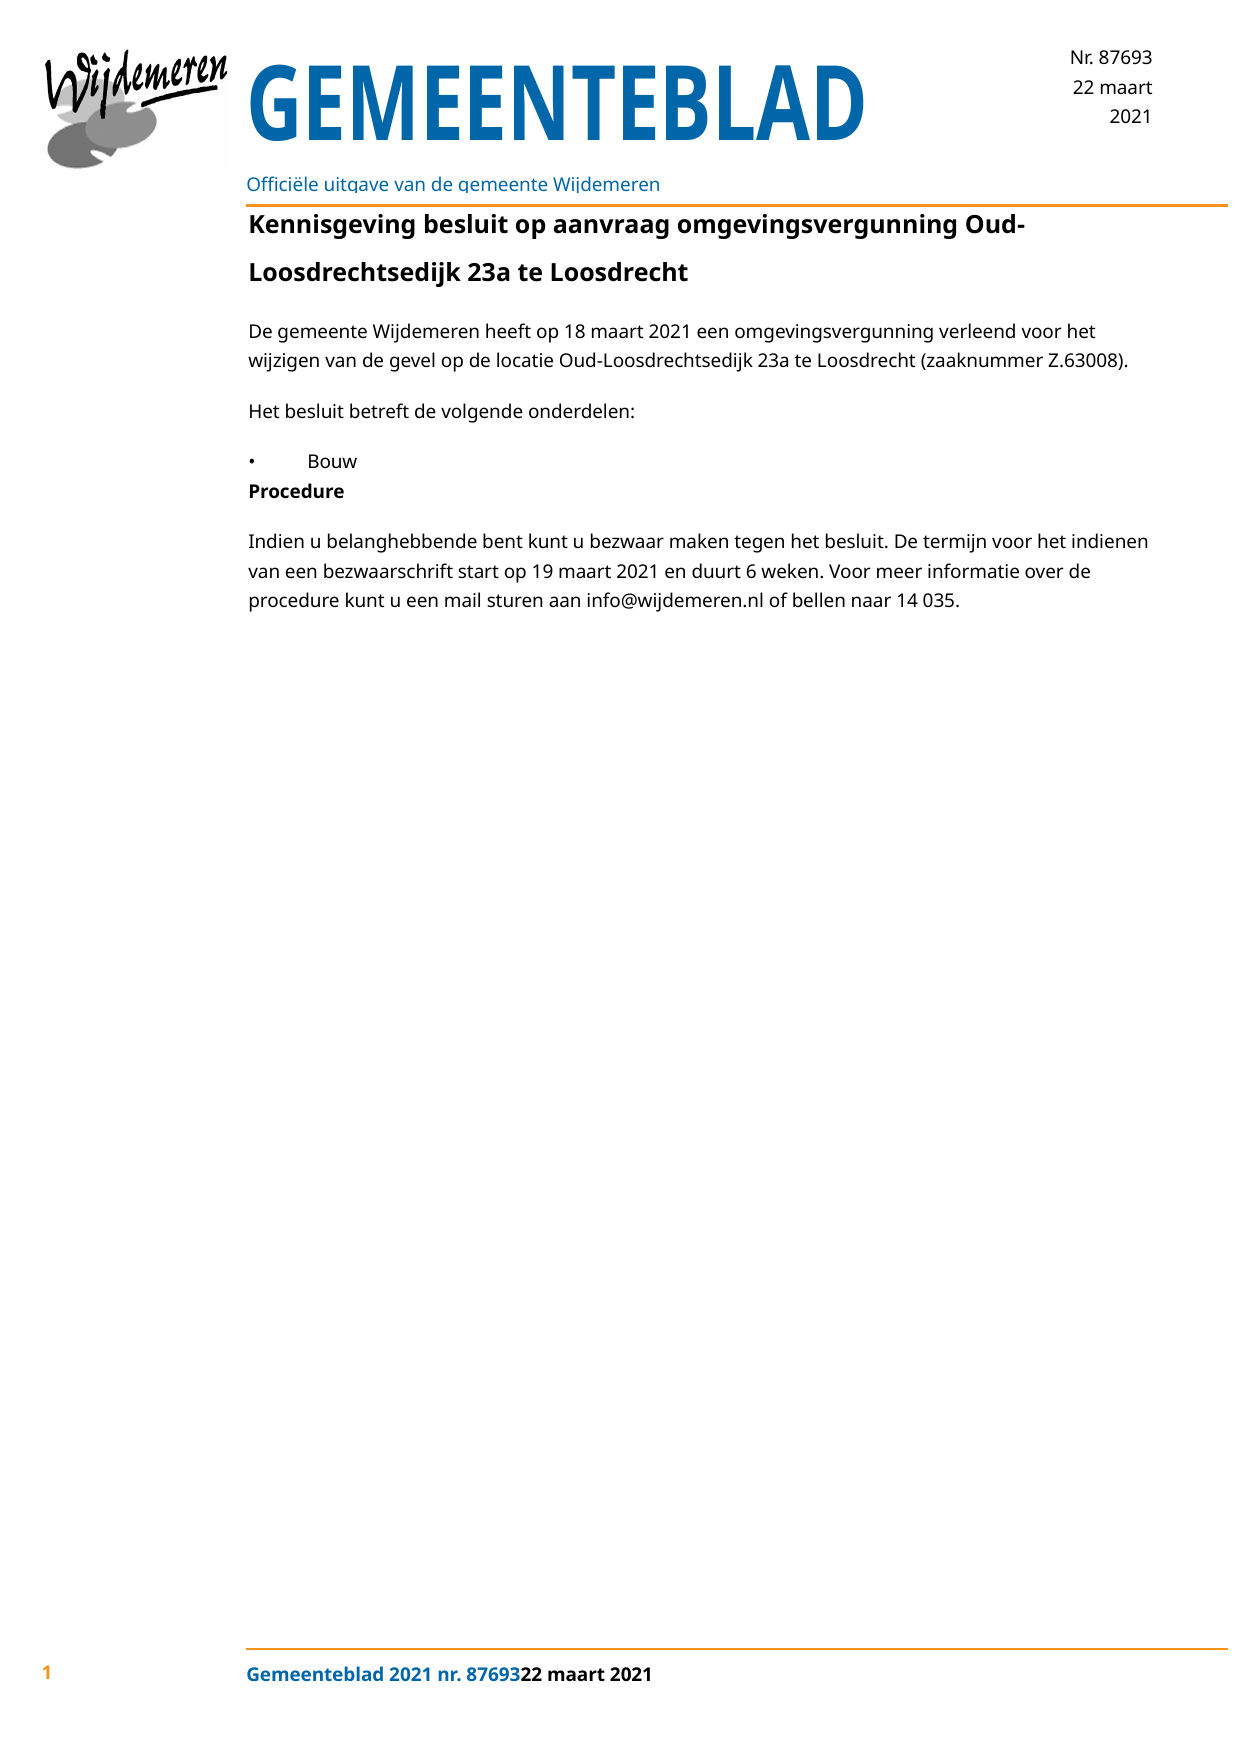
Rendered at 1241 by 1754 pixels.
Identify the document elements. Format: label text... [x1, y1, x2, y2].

list Bouw [248, 448, 1152, 474]
text Indien u belanghebbende bent kunt u bezwaar maken tegen het besluit. De termijn voor het indienen van een bezwaarschrift start op 19 maart 2021 en duurt 6 weken. Voor meer informatie over de procedure kunt u een mail sturen aan info@wijdemeren.nl of bellen naar 14 035. [248, 528, 1152, 613]
text Het besluit betreft de volgende onderdelen: [248, 398, 1152, 424]
text Procedure [248, 478, 1152, 504]
picture [41, 47, 231, 172]
text Kennisgeving besluit op aanvraag omgevingsvergunning Oud-Loosdrechtsedijk 23a te Loosdrecht [248, 207, 1152, 288]
text De gemeente Wijdemeren heeft op 18 maart 2021 een omgevingsvergunning verleend voor het wijzigen van de gevel op de locatie Oud-Loosdrechtsedijk 23a te Loosdrecht (zaaknummer Z.63008). [248, 318, 1152, 373]
